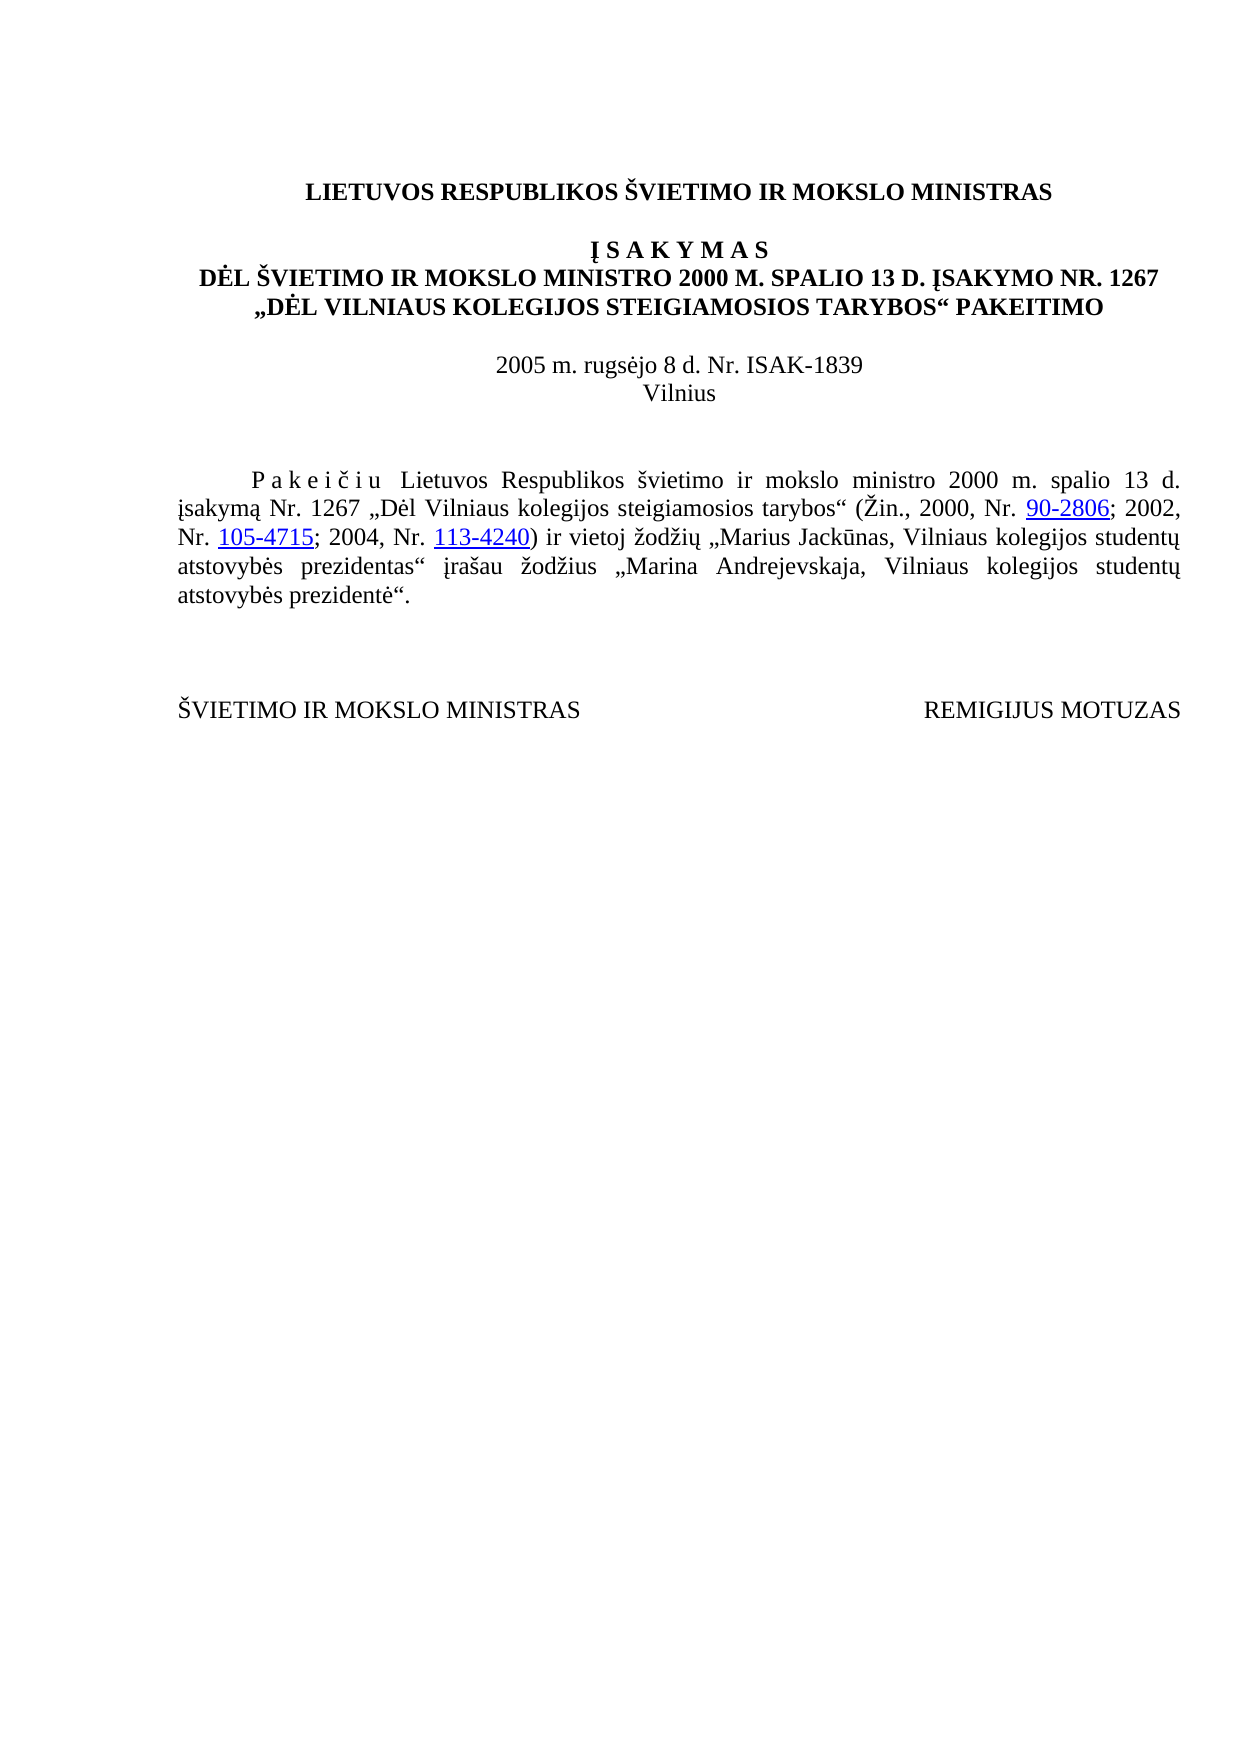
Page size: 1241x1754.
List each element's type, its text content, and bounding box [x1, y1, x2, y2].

text 2005 m. rugsėjo 8 d. Nr. ISAK-1839 [177, 350, 1181, 378]
text Į S A K Y M A S [177, 235, 1181, 263]
text Pakeičiu Lietuvos Respublikos švietimo ir mokslo ministro 2000 m. spalio 13 d. įsakymą Nr. 1267 „Dėl Vilniaus kolegijos steigiamosios tarybos“ (Žin., 2000, Nr. 90-2806; 2002, Nr. 105-4715; 2004, Nr. 113-4240) ir vietoj žodžių „Marius Jackūnas, Vilniaus kolegijos studentų atstovybės prezidentas“ įrašau žodžius „Marina Andrejevskaja, Vilniaus kolegijos studentų atstovybės prezidentė“. [177, 465, 1181, 608]
text ŠVIETIMO IR MOKSLO MINISTRAS REMIGIJUS MOTUZAS [177, 695, 1181, 723]
text LIETUVOS RESPUBLIKOS ŠVIETIMO IR MOKSLO MINISTRAS [177, 177, 1181, 206]
text Vilnius [177, 378, 1181, 407]
text DĖL ŠVIETIMO IR MOKSLO MINISTRO 2000 M. SPALIO 13 D. ĮSAKYMO NR. 1267 „DĖL VILNIAUS KOLEGIJOS STEIGIAMOSIOS TARYBOS“ PAKEITIMO [177, 263, 1181, 321]
